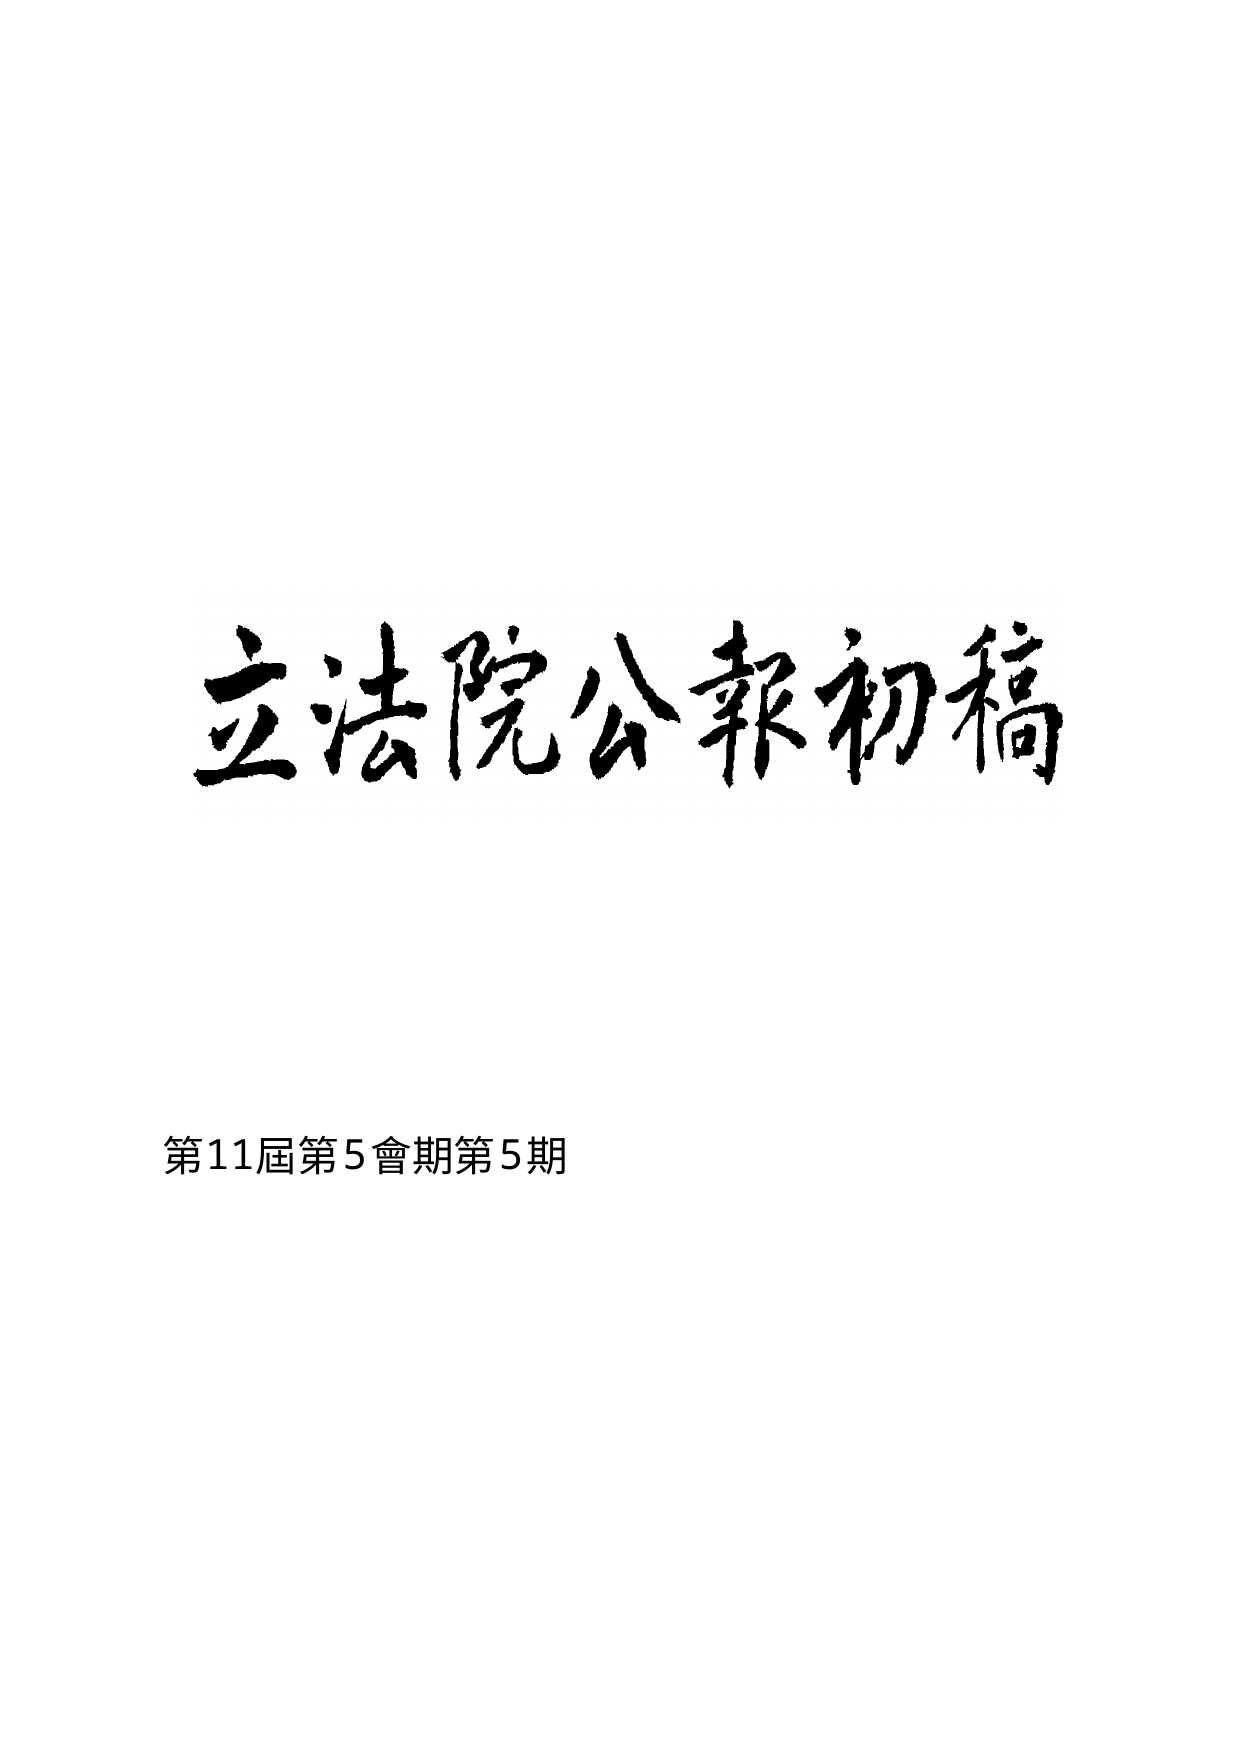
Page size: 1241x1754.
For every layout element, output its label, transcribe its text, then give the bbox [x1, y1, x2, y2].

table_header 第11屆第5會期第5期 [151, 1089, 596, 1234]
table_header [151, 406, 1098, 902]
